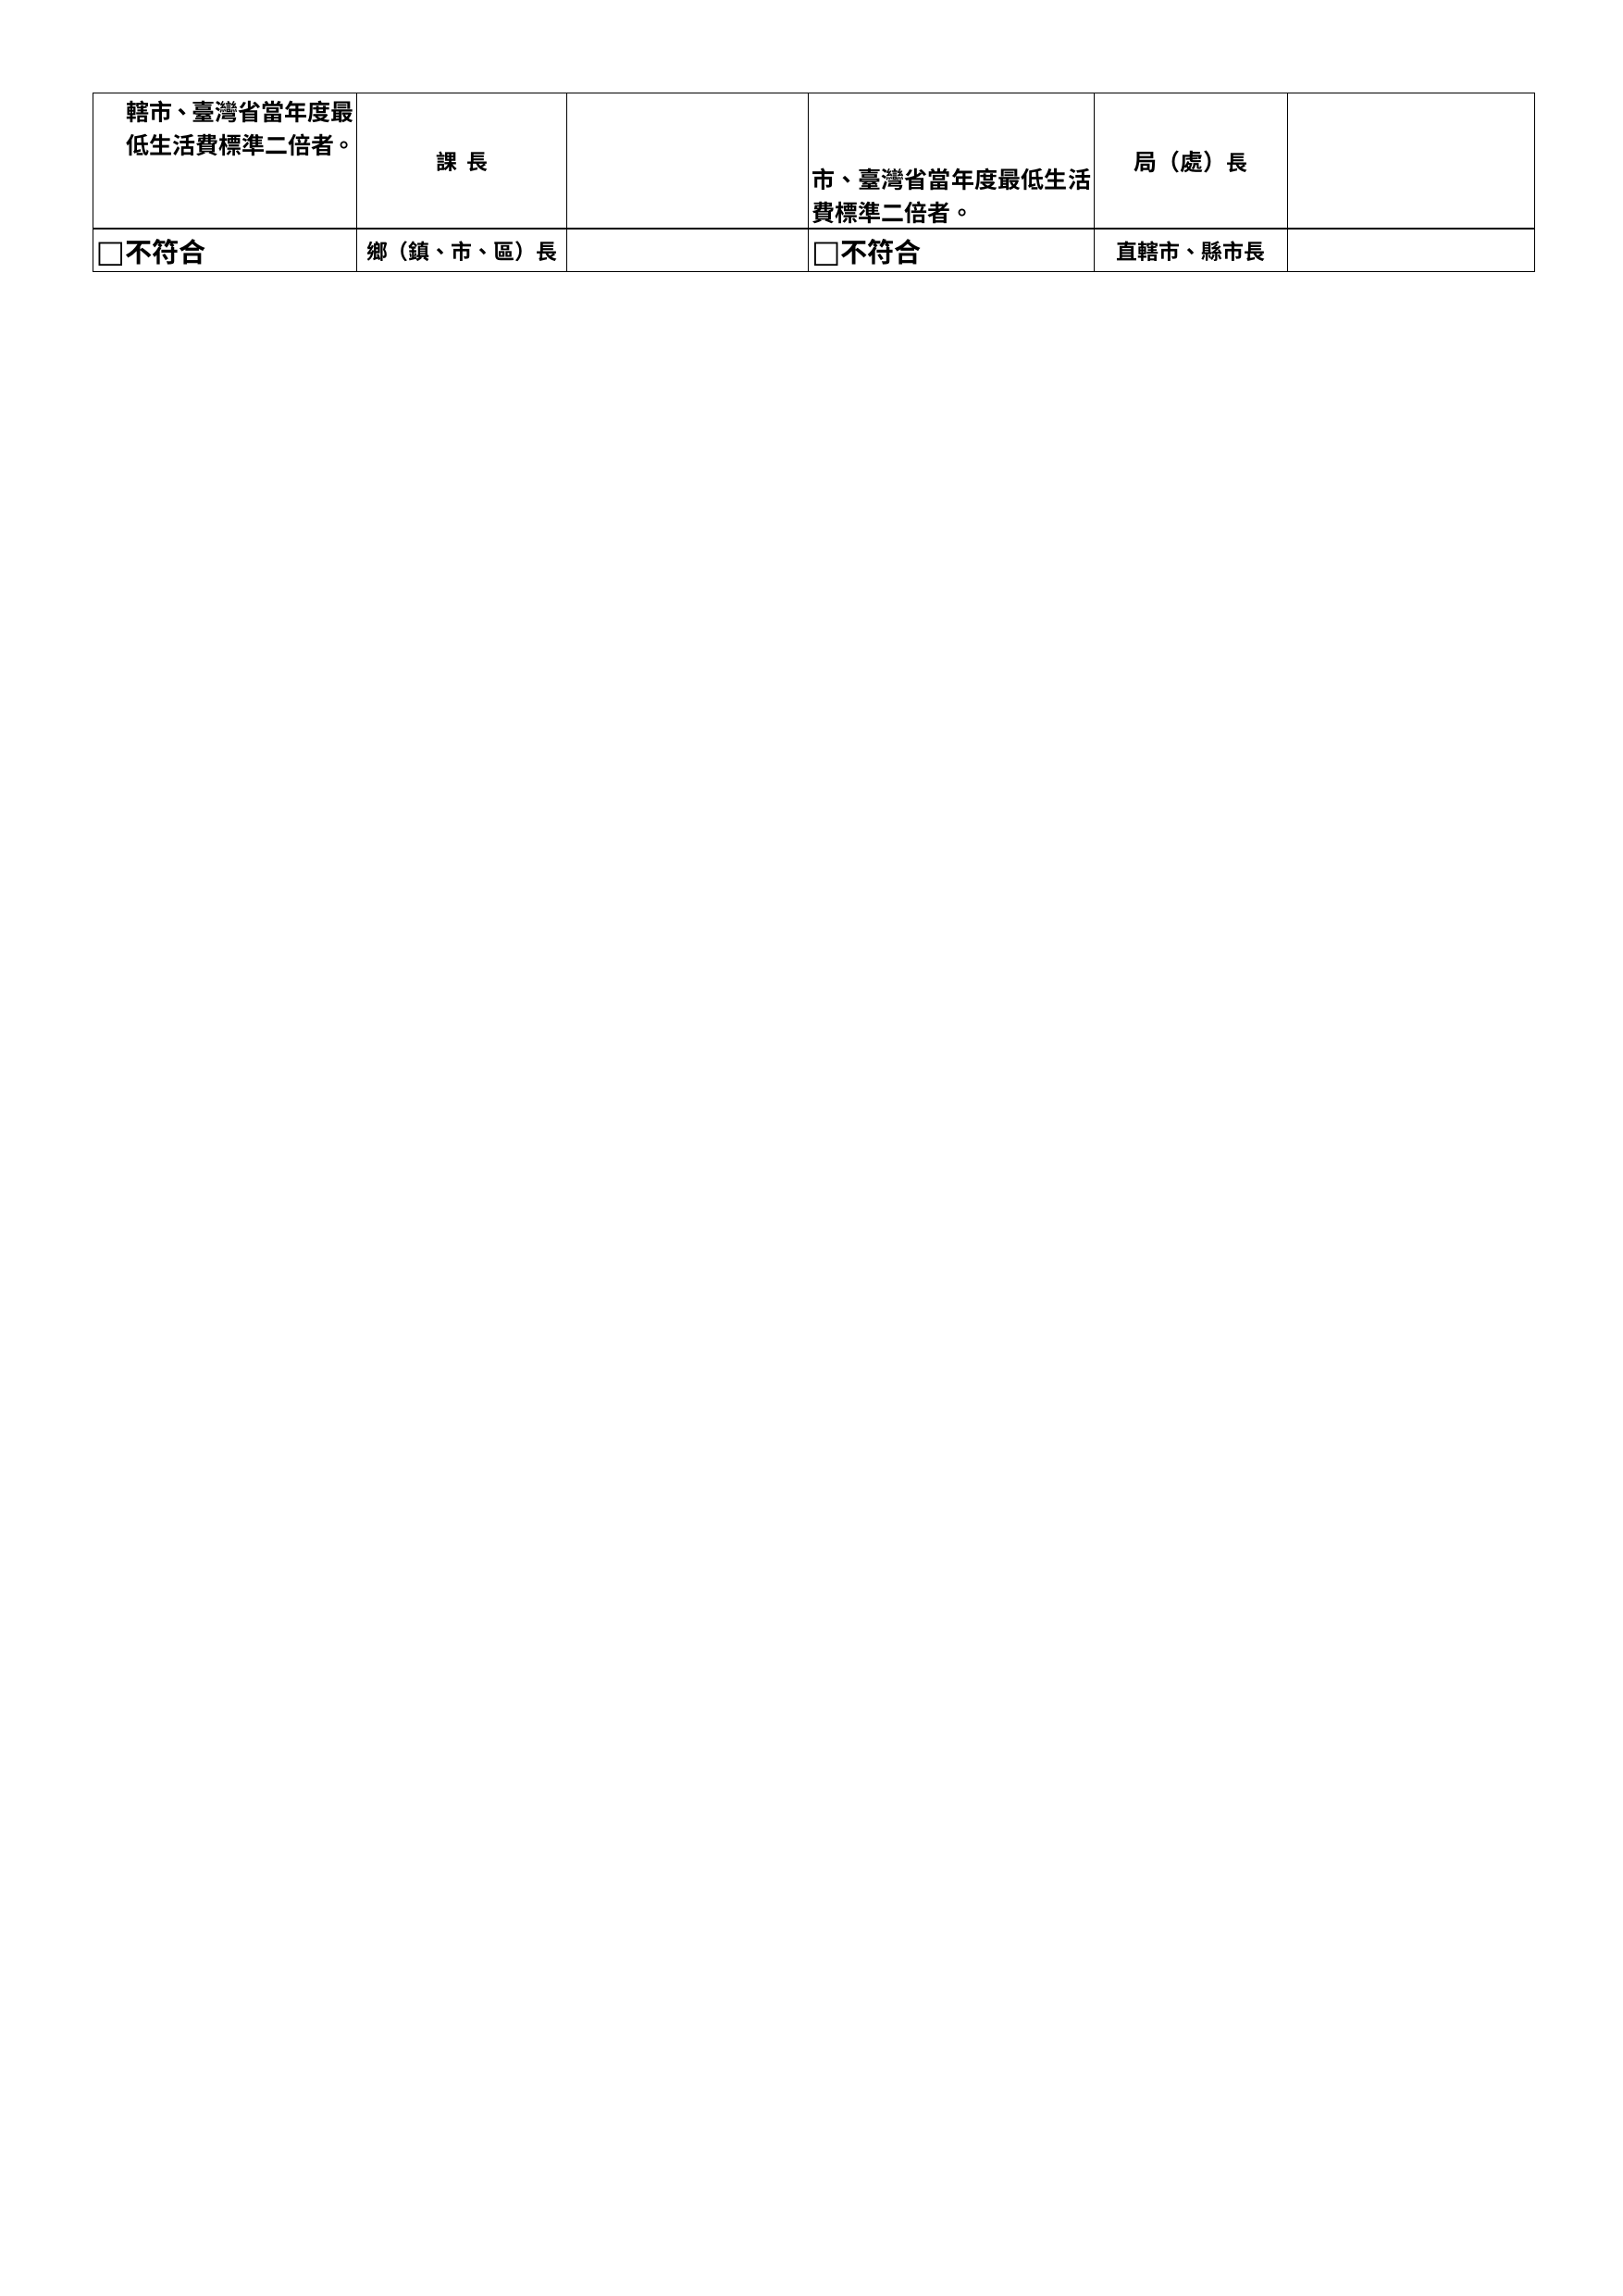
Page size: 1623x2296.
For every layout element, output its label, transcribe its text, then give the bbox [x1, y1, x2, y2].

table_cell 課 長 [357, 93, 566, 228]
table_cell □不符合 [809, 230, 1094, 271]
table_cell 直轄市、縣市長 [1095, 230, 1287, 271]
table_cell □不符合 [93, 230, 356, 271]
table_cell 鄉（鎮、市、區）長 [357, 230, 566, 271]
table_cell 局（處）長 [1095, 93, 1287, 228]
table_cell [1288, 93, 1534, 228]
table_header 轄市、臺灣省當年度最低生活費標準二倍者。 [93, 93, 356, 228]
table_cell [567, 230, 808, 271]
table_header □符合低/中低收入戶 □符合每人每月未超過直轄市、臺灣省當年度最低生活費標準二倍者。 補助金額： 補助金額： [809, 93, 1094, 228]
table_cell [567, 93, 808, 228]
table_cell [1288, 230, 1534, 271]
